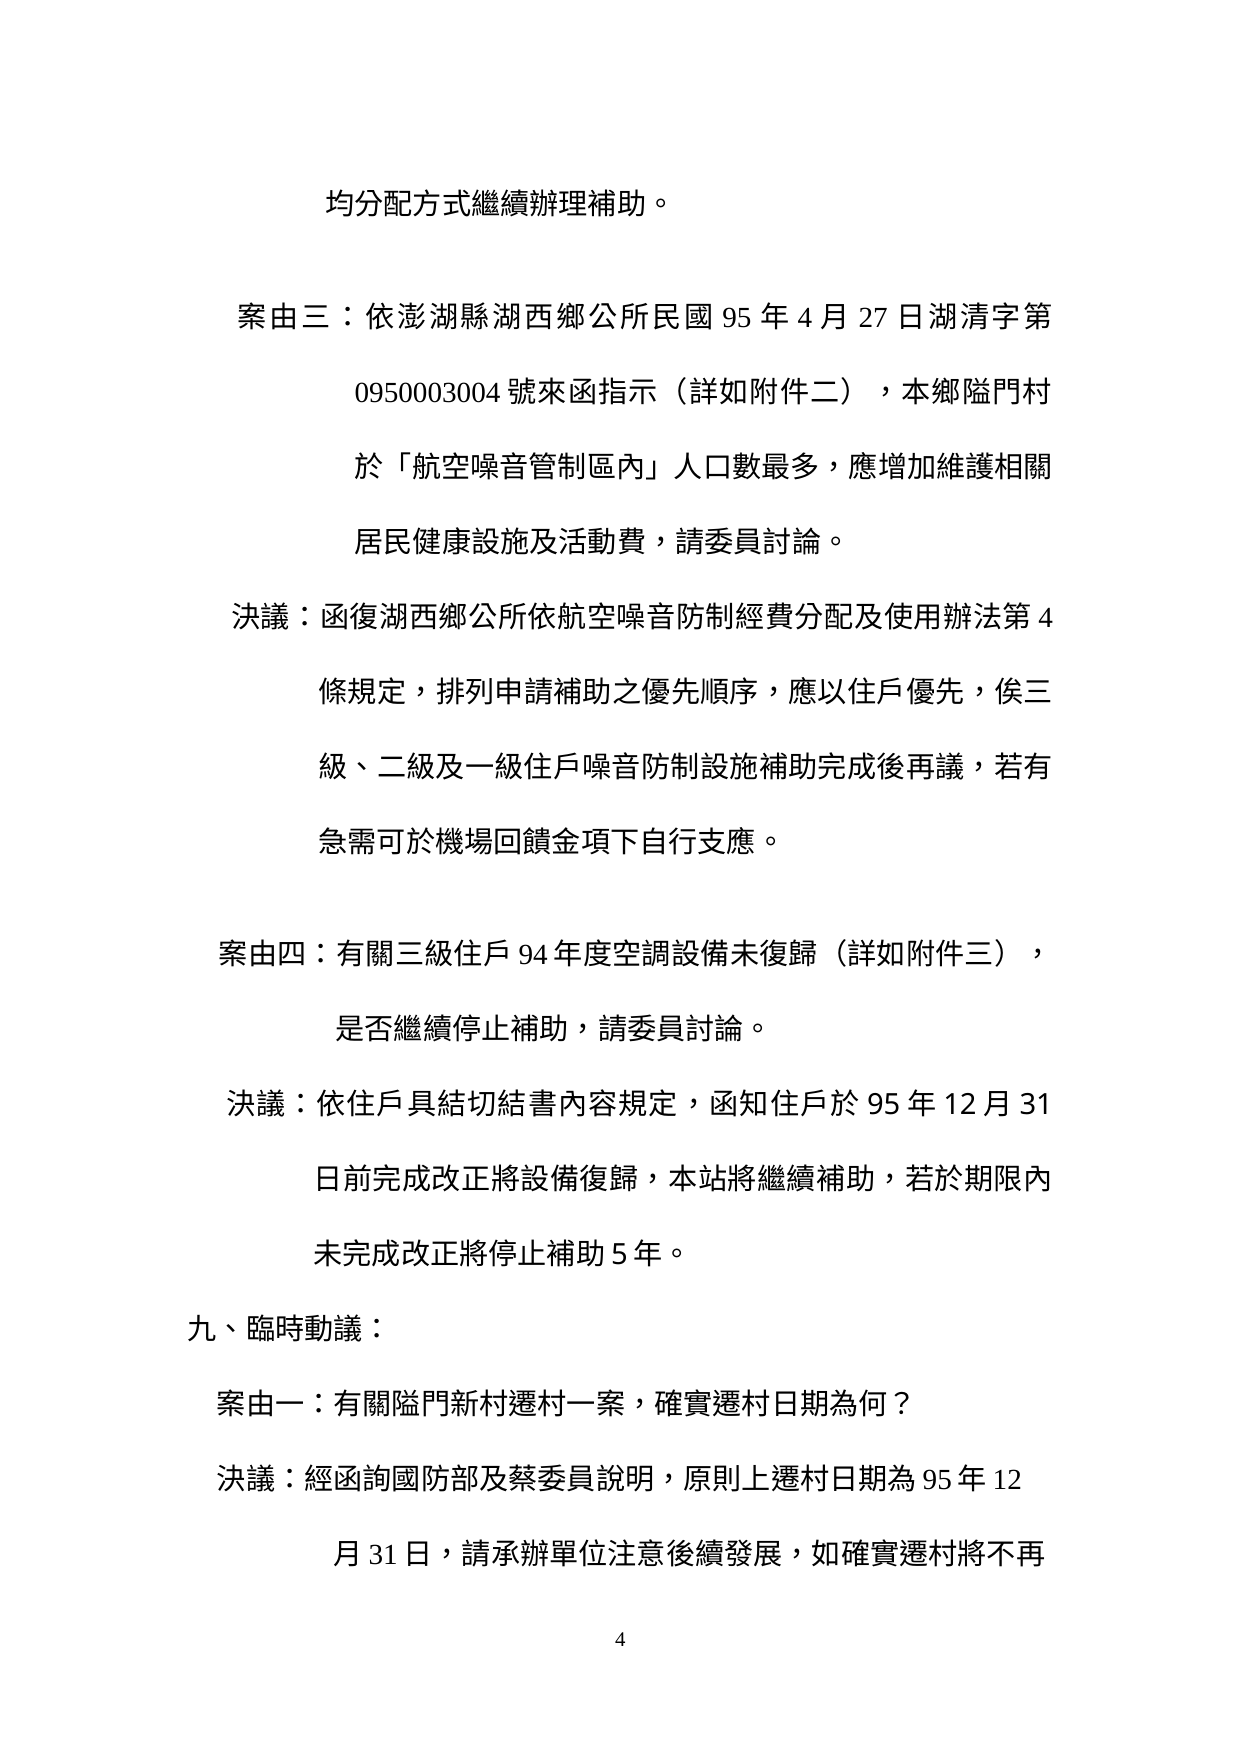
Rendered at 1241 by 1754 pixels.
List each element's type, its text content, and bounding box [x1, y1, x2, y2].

text 決議：經函詢國防部及蔡委員說明，原則上遷村日期為95年12月31日，請承辦單位注意後續發展，如確實遷村將不再 [187, 1439, 1053, 1589]
text 案由一：有關隘門新村遷村一案，確實遷村日期為何？ [187, 1364, 1053, 1439]
text 均分配方式繼續辦理補助。 [238, 164, 1053, 239]
text 決議：依住戶具結切結書內容規定，函知住戶於95年12月31日前完成改正將設備復歸，本站將繼續補助，若於期限內未完成改正將停止補助5年。 [226, 1064, 1053, 1289]
text 案由四：有關三級住戶94年度空調設備未復歸（詳如附件三），是否繼續停止補助，請委員討論。 [219, 914, 1053, 1064]
text 決議：函復湖西鄉公所依航空噪音防制經費分配及使用辦法第4條規定，排列申請補助之優先順序，應以住戶優先，俟三級、二級及一級住戶噪音防制設施補助完成後再議，若有急需可於機場回饋金項下自行支應。 [231, 577, 1053, 877]
text 案由三：依澎湖縣湖西鄉公所民國95年4月27日湖清字第0950003004號來函指示（詳如附件二），本鄉隘門村於「航空噪音管制區內」人口數最多，應增加維護相關居民健康設施及活動費，請委員討論。 [238, 277, 1053, 577]
text 九、臨時動議： [187, 1289, 1053, 1364]
